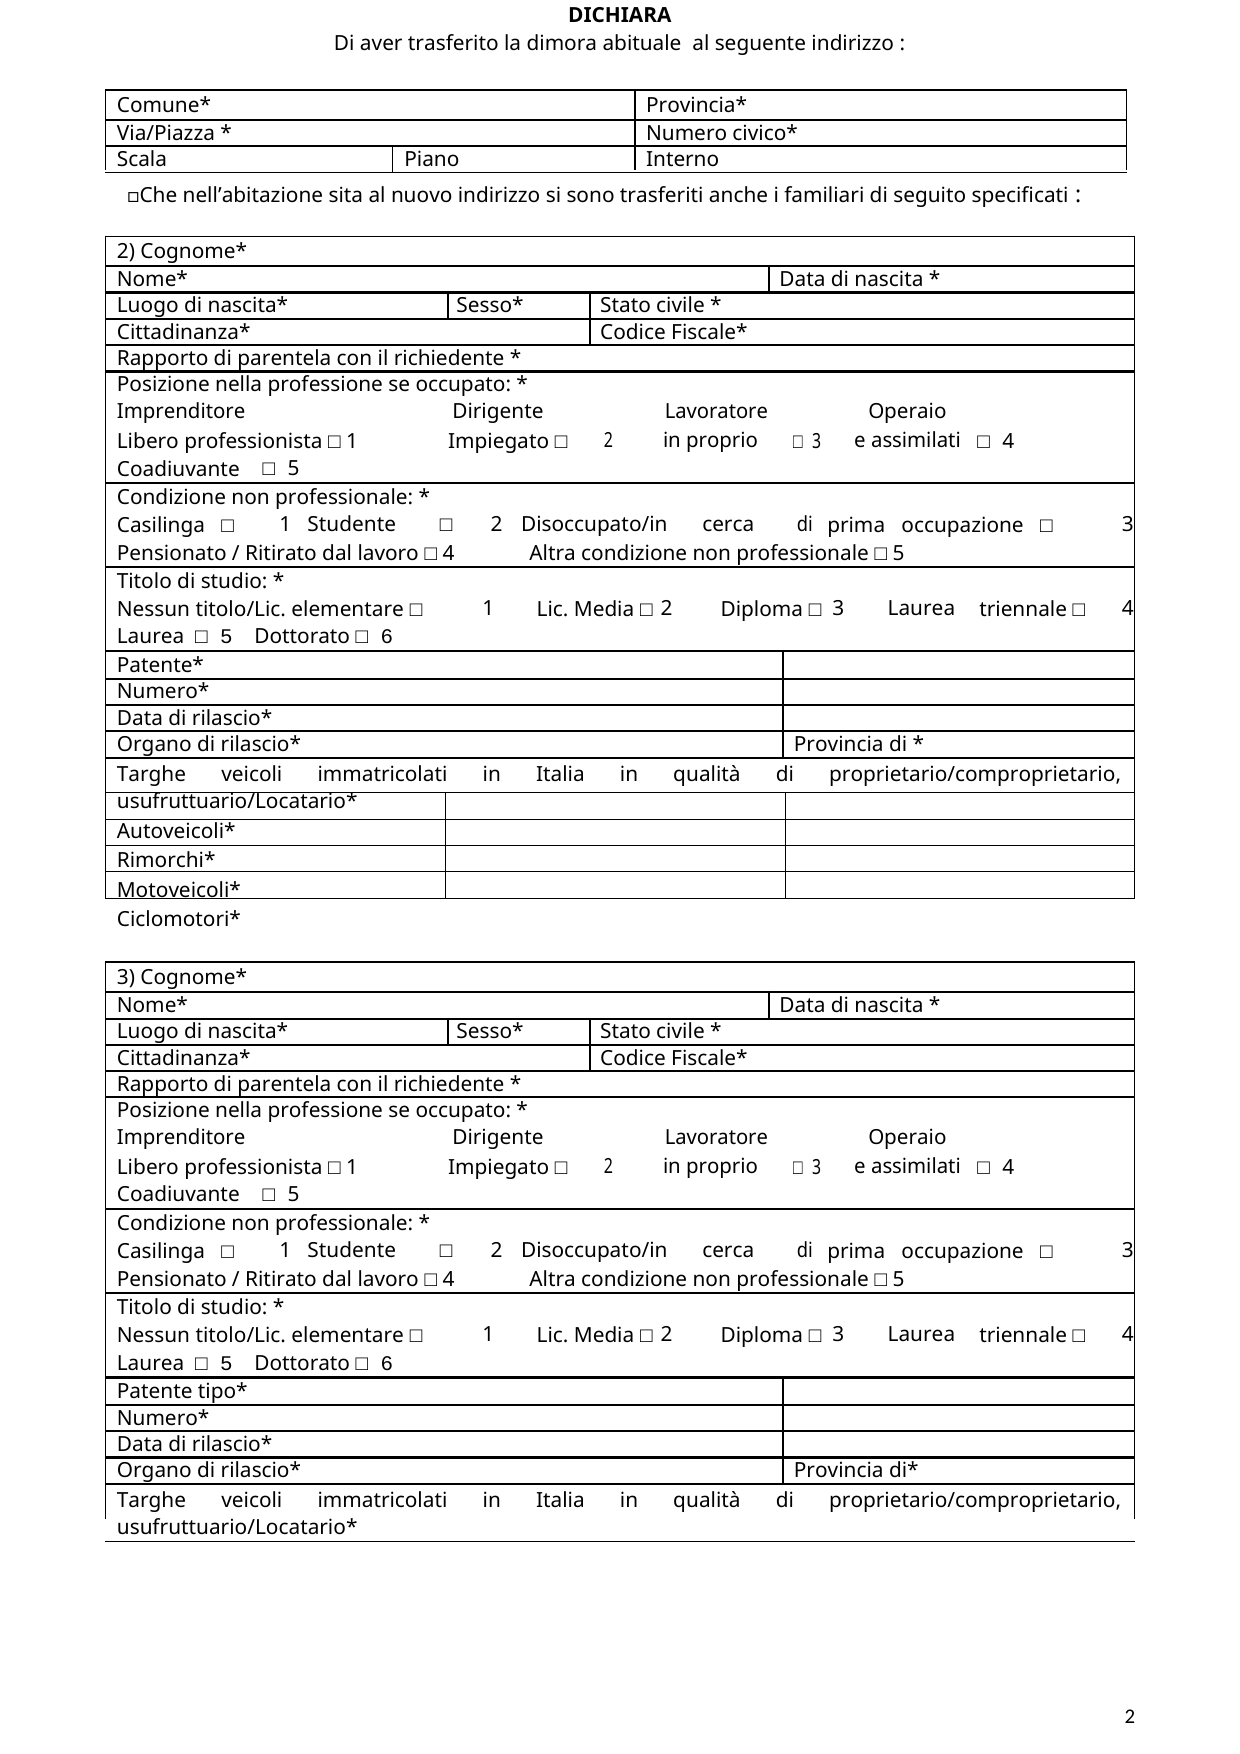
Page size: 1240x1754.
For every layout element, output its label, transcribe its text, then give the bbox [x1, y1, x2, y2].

table_header [448, 267, 456, 291]
table_cell [590, 1432, 652, 1456]
table_cell [554, 121, 634, 145]
table_cell [1102, 1020, 1134, 1043]
table_cell [590, 622, 652, 650]
table_cell [1102, 1459, 1134, 1483]
table_cell [971, 568, 1102, 593]
list Che nell’abitazione sita al nuovo indirizzo si sono trasferiti anche i familiari di seguito specificati : [119, 181, 1120, 207]
table_cell [777, 397, 783, 425]
table_cell [590, 680, 652, 704]
table_cell [769, 680, 777, 704]
table_cell Cittadinanza* [106, 320, 427, 344]
table_cell Condizione non professionale: * [106, 484, 456, 509]
table_cell □ [427, 509, 456, 538]
table_cell [777, 1046, 783, 1070]
table_cell [427, 1179, 448, 1208]
table_cell [844, 484, 971, 509]
table_cell [769, 1406, 777, 1430]
table_cell Operaio [844, 397, 971, 425]
table_cell [690, 732, 769, 757]
table_cell [777, 1020, 783, 1043]
table_header Provincia* [636, 91, 1126, 119]
table_cell □ 5 [254, 454, 427, 482]
table_cell Laurea □ 5 [106, 1348, 254, 1376]
table_cell [783, 346, 821, 370]
table_cell [690, 1072, 769, 1096]
table_cell [1102, 1348, 1134, 1376]
table_cell [769, 622, 777, 650]
table_cell [821, 454, 844, 482]
table_cell [1102, 538, 1134, 566]
table_cell [427, 706, 448, 730]
table_cell Imprenditore [106, 397, 254, 425]
table_cell [448, 1406, 456, 1430]
table_cell [971, 1264, 1102, 1292]
table_cell [1102, 1432, 1134, 1456]
table_cell [971, 622, 1102, 650]
table_cell [590, 346, 652, 370]
table_cell [844, 454, 971, 482]
table_cell [971, 346, 1102, 370]
table_cell Libero professionista □ 1 [106, 425, 427, 453]
table_cell [844, 706, 971, 730]
text [446, 793, 785, 814]
table_cell [590, 732, 652, 757]
table_cell [456, 1459, 502, 1483]
table_cell [777, 1123, 783, 1151]
table_cell [1102, 1179, 1134, 1208]
table_cell Impiegato □ [448, 425, 589, 453]
text [446, 820, 785, 844]
table_cell [971, 373, 1102, 397]
table_cell [777, 509, 783, 538]
table_cell 4 [1102, 593, 1134, 622]
table_cell [844, 652, 971, 677]
table_cell [502, 622, 589, 650]
table_cell [456, 484, 502, 509]
table_cell [844, 1179, 971, 1208]
table_cell [769, 484, 777, 509]
table_cell Provincia di * [784, 732, 971, 757]
table_cell [448, 706, 456, 730]
table_cell [502, 1459, 589, 1483]
table_cell [652, 1294, 689, 1319]
table_cell triennale □ [971, 1320, 1102, 1348]
table_cell [777, 1348, 783, 1376]
table_cell [690, 346, 769, 370]
table_cell Rapporto di parentela con il richiedente * [106, 346, 589, 370]
table_cell [777, 425, 783, 453]
table_cell e assimilati [844, 1151, 971, 1179]
table_cell [502, 568, 589, 593]
table_cell Stato civile * [591, 294, 777, 318]
text usufruttuario/Locatario* [117, 793, 445, 814]
table_cell [784, 1379, 821, 1404]
table_header [1102, 267, 1134, 291]
table_cell [844, 1379, 971, 1404]
table_cell [769, 568, 777, 593]
table_cell [844, 1072, 971, 1096]
table_cell [590, 1123, 652, 1151]
table_header [1102, 993, 1134, 1017]
table_cell [777, 294, 783, 318]
table_cell [777, 622, 783, 650]
table_cell [971, 1179, 1102, 1208]
table_cell [448, 1459, 456, 1483]
table_cell Numero* [106, 680, 254, 704]
table_cell [821, 425, 844, 453]
table_cell Titolo di studio: * [106, 568, 427, 593]
table_cell [777, 1406, 782, 1430]
table_cell [427, 1432, 448, 1456]
table_cell [456, 568, 502, 593]
table_header Nome* [106, 267, 254, 291]
table_cell Patente tipo* [106, 1379, 427, 1404]
table_cell [590, 484, 652, 509]
table_cell [325, 121, 554, 145]
table_cell [821, 680, 844, 704]
table_cell [971, 538, 1102, 566]
table_cell □ [427, 1235, 456, 1264]
table_cell [456, 706, 502, 730]
table_cell Dirigente [448, 1123, 589, 1151]
text Autoveicoli* [117, 820, 445, 844]
table_cell Rapporto di parentela con il richiedente * [106, 1072, 589, 1096]
table_cell [783, 373, 821, 397]
table_cell [427, 1020, 447, 1043]
table_cell [690, 1432, 769, 1456]
table_cell Impiegato □ [448, 1151, 589, 1179]
table_cell [783, 1294, 821, 1319]
table_cell Numero civico* [636, 121, 1126, 145]
table_cell Laurea □ 5 [106, 622, 254, 650]
table_cell Sesso* [456, 1020, 589, 1043]
table_cell [427, 568, 448, 593]
table_cell [456, 1046, 502, 1070]
table_cell [427, 1379, 448, 1404]
table_cell Posizione nella professione se occupato: * [106, 1098, 589, 1122]
table_cell [590, 454, 652, 482]
table_cell [971, 1098, 1102, 1122]
table_cell Lic. Media □ [502, 593, 652, 622]
table_cell [448, 1294, 456, 1319]
table_cell Pensionato / Ritirato dal lavoro □ 4 [106, 538, 502, 566]
table_cell Stato civile * [591, 1020, 777, 1043]
table_cell [821, 1294, 844, 1319]
table_cell [652, 346, 689, 370]
table_cell [769, 1072, 777, 1096]
table_cell [1102, 1406, 1134, 1430]
table_header [590, 267, 652, 291]
table_cell [448, 320, 456, 344]
table_cell e assimilati [844, 425, 971, 453]
table_cell [971, 680, 1102, 704]
table_cell [777, 1235, 783, 1264]
table_cell [821, 1123, 844, 1151]
table_cell [844, 373, 971, 397]
table_cell [652, 1210, 689, 1235]
table_cell [448, 1432, 456, 1456]
table_cell □ 3 [783, 1151, 821, 1179]
table_cell [769, 1379, 777, 1404]
table_cell [502, 680, 589, 704]
text Rimorchi* [117, 846, 445, 871]
table_cell [448, 680, 456, 704]
table_header Data di nascita * [777, 993, 971, 1017]
table_cell [427, 320, 448, 344]
table_cell Via/Piazza * [106, 121, 325, 145]
table_cell Nessun titolo/Lic. elementare □ [106, 1320, 456, 1348]
table_cell [783, 1210, 821, 1235]
table_cell [1102, 706, 1134, 730]
table_cell [456, 1348, 502, 1376]
table_cell □ 5 [254, 1179, 427, 1208]
table_cell Disoccupato/in [502, 1235, 689, 1264]
table_cell Coadiuvante [106, 1179, 254, 1208]
table_cell Patente* [106, 652, 254, 677]
table_cell [844, 680, 971, 704]
table_cell [783, 454, 821, 482]
table_cell Coadiuvante [106, 454, 254, 482]
table_cell [456, 454, 502, 482]
table_cell Cittadinanza* [106, 1046, 427, 1070]
table_cell prima occupazione □ [821, 509, 1102, 538]
table_cell [502, 1210, 589, 1235]
table_cell [502, 1046, 589, 1070]
table_cell [971, 454, 1102, 482]
table_cell 1 Studente [254, 1235, 427, 1264]
table_cell [427, 1151, 448, 1179]
table_cell [777, 1072, 783, 1096]
table_cell [777, 1432, 782, 1456]
table_cell [783, 1098, 821, 1122]
table_cell [652, 1406, 689, 1430]
table_cell 3 [1102, 509, 1134, 538]
table_cell Luogo di nascita* [106, 1020, 427, 1043]
table_cell [652, 484, 689, 509]
table_cell [652, 568, 689, 593]
table_cell [690, 706, 769, 730]
text Targhe veicoli immatricolati in Italia in qualità di proprietario/comproprietario, usufruttuario/Locatario* [117, 1485, 1122, 1541]
table_cell [769, 652, 777, 677]
table_cell [590, 1072, 652, 1096]
table_cell [769, 1294, 777, 1319]
table_cell [821, 568, 844, 593]
table_cell [690, 1406, 769, 1430]
table_cell [448, 622, 456, 650]
table_cell prima occupazione □ [821, 1235, 1102, 1264]
table_cell [448, 652, 456, 677]
table_header [652, 267, 689, 291]
table_cell [777, 1379, 782, 1404]
table_cell triennale □ [971, 593, 1102, 622]
table_cell Scala [106, 147, 325, 171]
table_cell [821, 1379, 844, 1404]
table_cell [783, 1072, 821, 1096]
table_cell [971, 1123, 1102, 1151]
table_cell [971, 1020, 1102, 1043]
table_cell [448, 568, 456, 593]
table_cell [325, 147, 392, 171]
table_cell [769, 454, 777, 482]
table_cell [971, 1210, 1102, 1235]
table_cell [777, 680, 782, 704]
table_cell [971, 1406, 1102, 1430]
table_cell [590, 1348, 652, 1376]
table_cell [427, 1406, 448, 1430]
table_header [448, 993, 456, 1017]
table_cell [449, 1020, 456, 1043]
table_cell Imprenditore [106, 1123, 254, 1151]
text [786, 875, 1134, 898]
table_cell Lavoratore [652, 1123, 777, 1151]
table_cell [1102, 1151, 1134, 1179]
text [117, 899, 1135, 903]
table_cell [652, 373, 689, 397]
table_cell [690, 1098, 769, 1122]
table_cell [1102, 652, 1134, 677]
table_header [770, 267, 777, 291]
table_cell Organo di rilascio* [106, 1459, 427, 1483]
table_header [971, 993, 1102, 1017]
text 3) Cognome* [117, 963, 1134, 991]
table_cell [690, 1379, 769, 1404]
table_cell [590, 397, 652, 425]
table_cell [456, 1406, 502, 1430]
table_cell [769, 732, 777, 757]
table_cell [427, 1294, 448, 1319]
table_cell [690, 1179, 769, 1208]
text [786, 793, 1122, 814]
table_cell [784, 1432, 821, 1456]
text [446, 875, 785, 898]
table_header [690, 993, 768, 1017]
table_header [554, 91, 634, 119]
table_cell [690, 1459, 769, 1483]
table_cell [448, 1046, 456, 1070]
table_cell [971, 397, 1102, 425]
table_cell Data di rilascio* [106, 706, 427, 730]
table_cell [1102, 1379, 1134, 1404]
table_cell [254, 397, 427, 425]
table_cell [590, 1294, 652, 1319]
table_cell □ 4 [971, 425, 1102, 453]
table_cell 4 [1102, 1320, 1134, 1348]
table_cell [456, 1294, 502, 1319]
table_cell cerca [690, 509, 777, 538]
table_cell [777, 454, 783, 482]
table_cell [769, 1432, 777, 1456]
table_cell □ 4 [971, 1151, 1102, 1179]
table_cell [783, 568, 821, 593]
table_cell 2 [590, 1151, 652, 1179]
table_header Data di nascita * [777, 267, 971, 291]
table_cell [844, 1348, 971, 1376]
table_cell [821, 622, 844, 650]
table_cell [590, 706, 652, 730]
table_cell Provincia di* [784, 1459, 971, 1483]
table_cell [652, 652, 689, 677]
table_cell [844, 294, 971, 318]
table_cell [769, 373, 777, 397]
table_cell [821, 1210, 844, 1235]
table_cell 2 [456, 1235, 502, 1264]
table_cell [590, 1406, 652, 1430]
table_cell [844, 1020, 971, 1043]
table_cell [1102, 397, 1134, 425]
table_cell [821, 1098, 844, 1122]
table_cell [821, 706, 844, 730]
table_cell [784, 706, 821, 730]
table_cell [427, 397, 448, 425]
table_cell [254, 652, 427, 677]
table_cell Diploma □ [690, 593, 821, 622]
table_cell [1102, 484, 1134, 509]
table_cell [590, 373, 652, 397]
table_cell [769, 1210, 777, 1235]
table_cell [427, 1348, 448, 1376]
table_cell [690, 622, 769, 650]
table_cell [769, 1348, 777, 1376]
table_cell [456, 732, 502, 757]
table_cell 1 [456, 1320, 502, 1348]
table_cell in proprio [652, 1151, 777, 1179]
table_cell [783, 1179, 821, 1208]
table_cell [844, 320, 971, 344]
table_cell Organo di rilascio* [106, 732, 427, 757]
table_cell [456, 622, 502, 650]
table_cell [652, 1098, 689, 1122]
table_cell Interno [554, 147, 1127, 171]
table_cell Casilinga □ [106, 509, 254, 538]
table_cell Data di rilascio* [106, 1432, 427, 1456]
table_cell [783, 397, 821, 425]
table_cell Operaio [844, 1123, 971, 1151]
table_cell Posizione nella professione se occupato: * [106, 373, 589, 397]
table_cell [690, 1348, 769, 1376]
table_cell [427, 425, 448, 453]
table_cell [971, 1348, 1102, 1376]
table_cell [1102, 1210, 1134, 1235]
table_cell [777, 484, 783, 509]
table_cell [652, 1072, 689, 1096]
table_cell [821, 1406, 844, 1430]
table_cell [502, 1348, 589, 1376]
table_header [456, 993, 502, 1017]
table_cell [783, 484, 821, 509]
table_cell [1102, 346, 1134, 370]
table_header [502, 993, 589, 1017]
table_cell [821, 346, 844, 370]
table_header [770, 993, 777, 1017]
table_cell [448, 454, 456, 482]
table_cell [652, 680, 689, 704]
table_cell [777, 346, 783, 370]
table_cell [1102, 1072, 1134, 1096]
table_cell [456, 320, 502, 344]
table_cell [652, 454, 689, 482]
table_cell Condizione non professionale: * [106, 1210, 456, 1235]
table_cell [1102, 622, 1134, 650]
table_cell [821, 1072, 844, 1096]
table_cell [1102, 454, 1134, 482]
table_cell Libero professionista □ 1 [106, 1151, 427, 1179]
table_cell [783, 320, 821, 344]
table_cell [821, 397, 844, 425]
table_cell [502, 1179, 589, 1208]
table_cell Numero* [106, 1406, 254, 1430]
text 2) Cognome* [117, 237, 1134, 265]
table_cell [456, 1210, 502, 1235]
table_cell [590, 568, 652, 593]
table_cell di [783, 1235, 821, 1264]
table_cell [502, 1379, 589, 1404]
table_cell [502, 484, 589, 509]
table_cell [783, 294, 821, 318]
table_header [427, 993, 448, 1017]
table_cell [971, 1379, 1102, 1404]
table_cell Titolo di studio: * [106, 1294, 427, 1319]
table_cell [971, 1072, 1102, 1096]
table_cell [590, 1459, 652, 1483]
table_cell [777, 732, 782, 757]
table_cell [690, 373, 769, 397]
table_cell [769, 1179, 777, 1208]
table_cell Casilinga □ [106, 1235, 254, 1264]
table_cell [784, 652, 821, 677]
table_cell [1102, 680, 1134, 704]
table_cell 1 [456, 593, 502, 622]
table_cell [427, 1459, 448, 1483]
table_cell [777, 1098, 783, 1122]
table_cell [777, 1151, 783, 1179]
table_cell [971, 320, 1102, 344]
table_cell [777, 320, 783, 344]
table_cell [844, 1406, 971, 1430]
table_cell [456, 1179, 502, 1208]
table_cell Dottorato □ 6 [254, 1348, 427, 1376]
table_cell [502, 1432, 589, 1456]
table_cell [1102, 1294, 1134, 1319]
table_cell [769, 1459, 777, 1483]
table_cell [971, 1459, 1102, 1483]
table_cell [456, 1432, 502, 1456]
table_cell [844, 622, 971, 650]
table_cell [652, 732, 689, 757]
table_cell [1102, 294, 1134, 318]
table_cell [652, 1348, 689, 1376]
table_cell [777, 373, 783, 397]
table_header [590, 993, 652, 1017]
table_cell [971, 1432, 1102, 1456]
table_cell [844, 1098, 971, 1122]
table_cell [971, 706, 1102, 730]
table_cell [783, 1348, 821, 1376]
table_cell [783, 622, 821, 650]
table_cell [769, 706, 777, 730]
table_header [456, 267, 502, 291]
table_cell [427, 652, 448, 677]
table_cell Altra condizione non professionale □ 5 [502, 1264, 971, 1292]
text Motoveicoli* [117, 875, 445, 898]
table_cell [821, 294, 844, 318]
table_cell [254, 680, 427, 704]
table_cell cerca [690, 1235, 777, 1264]
table_cell [971, 294, 1102, 318]
table_cell [821, 1432, 844, 1456]
table_cell [1102, 1123, 1134, 1151]
table_cell [783, 1123, 821, 1151]
table_cell in proprio [652, 425, 777, 453]
table_cell Sesso* [456, 294, 589, 318]
table_cell [427, 622, 448, 650]
text Targhe veicoli immatricolati in Italia in qualità di proprietario/comproprietario, [117, 759, 1122, 792]
table_header Nome* [106, 993, 254, 1017]
table_cell [502, 454, 589, 482]
table_cell [502, 652, 589, 677]
table_cell [690, 454, 769, 482]
table_cell [690, 1210, 769, 1235]
table_cell Laurea [844, 593, 971, 622]
table_cell 2 [652, 1320, 689, 1348]
text DICHIARA [106, 0, 1133, 28]
table_cell [652, 622, 689, 650]
text Di aver trasferito la dimora abituale al seguente indirizzo : [106, 28, 1133, 57]
table_cell Codice Fiscale* [591, 320, 777, 344]
table_cell 3 [821, 593, 844, 622]
table_cell [502, 1294, 589, 1319]
table_cell [427, 1046, 448, 1070]
table_cell [971, 652, 1102, 677]
table_cell [783, 1046, 821, 1070]
table_cell [448, 1379, 456, 1404]
table_cell 3 [1102, 1235, 1134, 1264]
table_header [971, 267, 1102, 291]
table_cell Nessun titolo/Lic. elementare □ [106, 593, 456, 622]
table_cell [448, 732, 456, 757]
table_cell [1102, 320, 1134, 344]
table_cell [821, 1151, 844, 1179]
table_cell [971, 1294, 1102, 1319]
table_header [427, 267, 448, 291]
table_cell [777, 706, 782, 730]
table_cell Altra condizione non professionale □ 5 [502, 538, 971, 566]
table_cell [777, 568, 783, 593]
table_cell Luogo di nascita* [106, 294, 427, 318]
table_cell Laurea [844, 1320, 971, 1348]
table_cell [1102, 1264, 1134, 1292]
table_cell [777, 1179, 783, 1208]
table_cell [844, 346, 971, 370]
table_cell [449, 294, 456, 318]
table_cell [821, 1046, 844, 1070]
table_cell [502, 706, 589, 730]
table_cell [821, 484, 844, 509]
table_cell [690, 484, 769, 509]
table_header [254, 267, 427, 291]
table_cell [821, 1179, 844, 1208]
table_cell [844, 1046, 971, 1070]
table_cell Lavoratore [652, 397, 777, 425]
table_header [652, 993, 689, 1017]
table_cell [777, 652, 782, 677]
table_cell Codice Fiscale* [591, 1046, 777, 1070]
table_cell [777, 1294, 783, 1319]
table_cell [844, 568, 971, 593]
table_cell [502, 1406, 589, 1430]
table_header Comune* [106, 91, 325, 119]
table_cell [427, 680, 448, 704]
text [786, 820, 1134, 844]
table_cell [844, 1432, 971, 1456]
table_header [690, 267, 768, 291]
table_cell [971, 484, 1102, 509]
table_cell Pensionato / Ritirato dal lavoro □ 4 [106, 1264, 502, 1292]
table_cell [777, 1210, 783, 1235]
table_cell [254, 1406, 427, 1430]
table_cell [784, 1406, 821, 1430]
table_cell 1 Studente [254, 509, 427, 538]
table_cell 2 [652, 593, 689, 622]
table_cell [777, 1459, 782, 1483]
table_cell [769, 346, 777, 370]
table_cell [652, 1179, 689, 1208]
table_cell [769, 1098, 777, 1122]
table_cell [590, 652, 652, 677]
table_cell [821, 652, 844, 677]
table_cell [590, 1379, 652, 1404]
table_cell [1102, 1046, 1134, 1070]
table_cell [1102, 568, 1134, 593]
table_cell [652, 1379, 689, 1404]
table_cell 2 [456, 509, 502, 538]
text [786, 846, 1134, 871]
table_cell [821, 320, 844, 344]
table_cell [590, 1210, 652, 1235]
table_cell Lic. Media □ [502, 1320, 652, 1348]
table_cell [502, 320, 589, 344]
table_header [325, 91, 554, 119]
table_cell [254, 1123, 427, 1151]
table_cell [456, 1379, 502, 1404]
table_cell [821, 373, 844, 397]
table_cell di [783, 509, 821, 538]
table_header [502, 267, 589, 291]
table_cell [690, 568, 769, 593]
table_cell [652, 1459, 689, 1483]
text [446, 846, 785, 871]
table_cell [821, 1348, 844, 1376]
table_cell [1102, 425, 1134, 453]
table_cell [690, 652, 769, 677]
table_cell [448, 1179, 456, 1208]
table_cell [427, 454, 448, 482]
table_cell Dirigente [448, 397, 589, 425]
table_cell [652, 706, 689, 730]
table_cell [1102, 373, 1134, 397]
table_cell Piano [393, 147, 554, 171]
table_header [254, 993, 427, 1017]
table_cell [844, 1294, 971, 1319]
table_cell [971, 1046, 1102, 1070]
table_cell [427, 1123, 448, 1151]
text Ciclomotori* [117, 904, 1135, 932]
table_cell [971, 732, 1102, 757]
table_cell Diploma □ [690, 1320, 821, 1348]
table_cell 3 [821, 1320, 844, 1348]
table_cell [1102, 1098, 1134, 1122]
table_cell [590, 1179, 652, 1208]
table_cell [427, 294, 447, 318]
table_cell □ 3 [783, 425, 821, 453]
table_cell [784, 680, 821, 704]
table_cell [844, 1210, 971, 1235]
table_cell [456, 652, 502, 677]
table_cell [448, 1348, 456, 1376]
table_cell [783, 1020, 821, 1043]
table_cell [427, 732, 448, 757]
table_cell Dottorato □ 6 [254, 622, 427, 650]
table_cell [590, 1098, 652, 1122]
table_cell 2 [590, 425, 652, 453]
table_cell [652, 1432, 689, 1456]
table_cell [502, 732, 589, 757]
table_cell [821, 1020, 844, 1043]
table_cell [690, 1294, 769, 1319]
table_cell [690, 680, 769, 704]
table_cell [456, 680, 502, 704]
table_cell Disoccupato/in [502, 509, 689, 538]
table_cell [1102, 732, 1134, 757]
